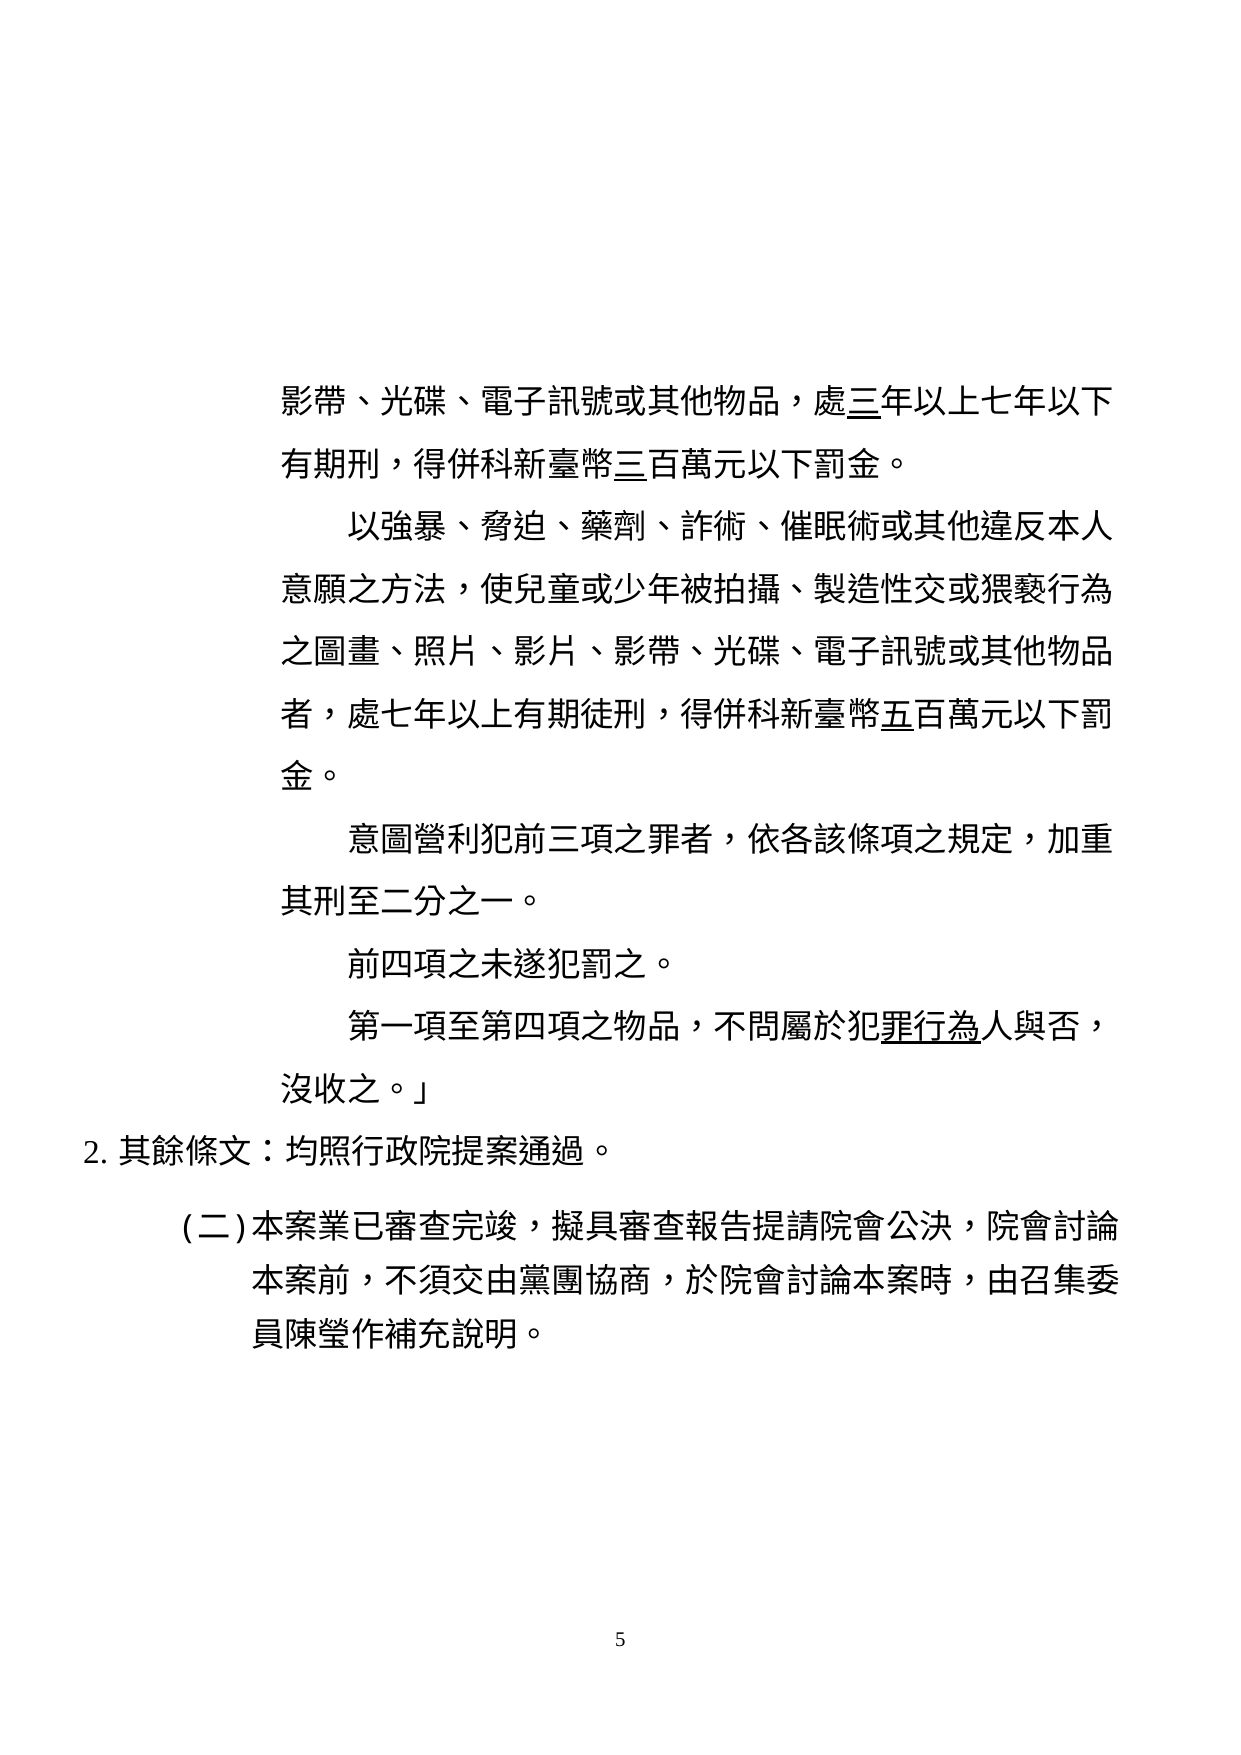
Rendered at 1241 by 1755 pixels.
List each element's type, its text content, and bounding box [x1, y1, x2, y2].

text 以強暴、脅迫、藥劑、詐術、催眠術或其他違反本人意願之方法，使兒童或少年被拍攝、製造性交或猥褻行為之圖畫、照片、影片、影帶、光碟、電子訊號或其他物品者，處七年以上有期徒刑，得併科新臺幣五百萬元以下罰金。 [280, 483, 1122, 795]
text (二)本案業已審查完竣，擬具審查報告提請院會公決，院會討論本案前，不須交由黨團協商，於院會討論本案時，由召集委員陳瑩作補充說明。 [177, 1195, 1122, 1358]
text 第一項至第四項之物品，不問屬於犯罪行為人與否，沒收之。」 [280, 983, 1122, 1108]
text 影帶、光碟、電子訊號或其他物品，處三年以上七年以下有期刑，得併科新臺幣三百萬元以下罰金。 [280, 358, 1122, 483]
text 前四項之未遂犯罰之。 [280, 920, 1122, 983]
list 其餘條文：均照行政院提案通過。 [83, 1108, 1122, 1170]
text 意圖營利犯前三項之罪者，依各該條項之規定，加重其刑至二分之一。 [280, 795, 1122, 920]
